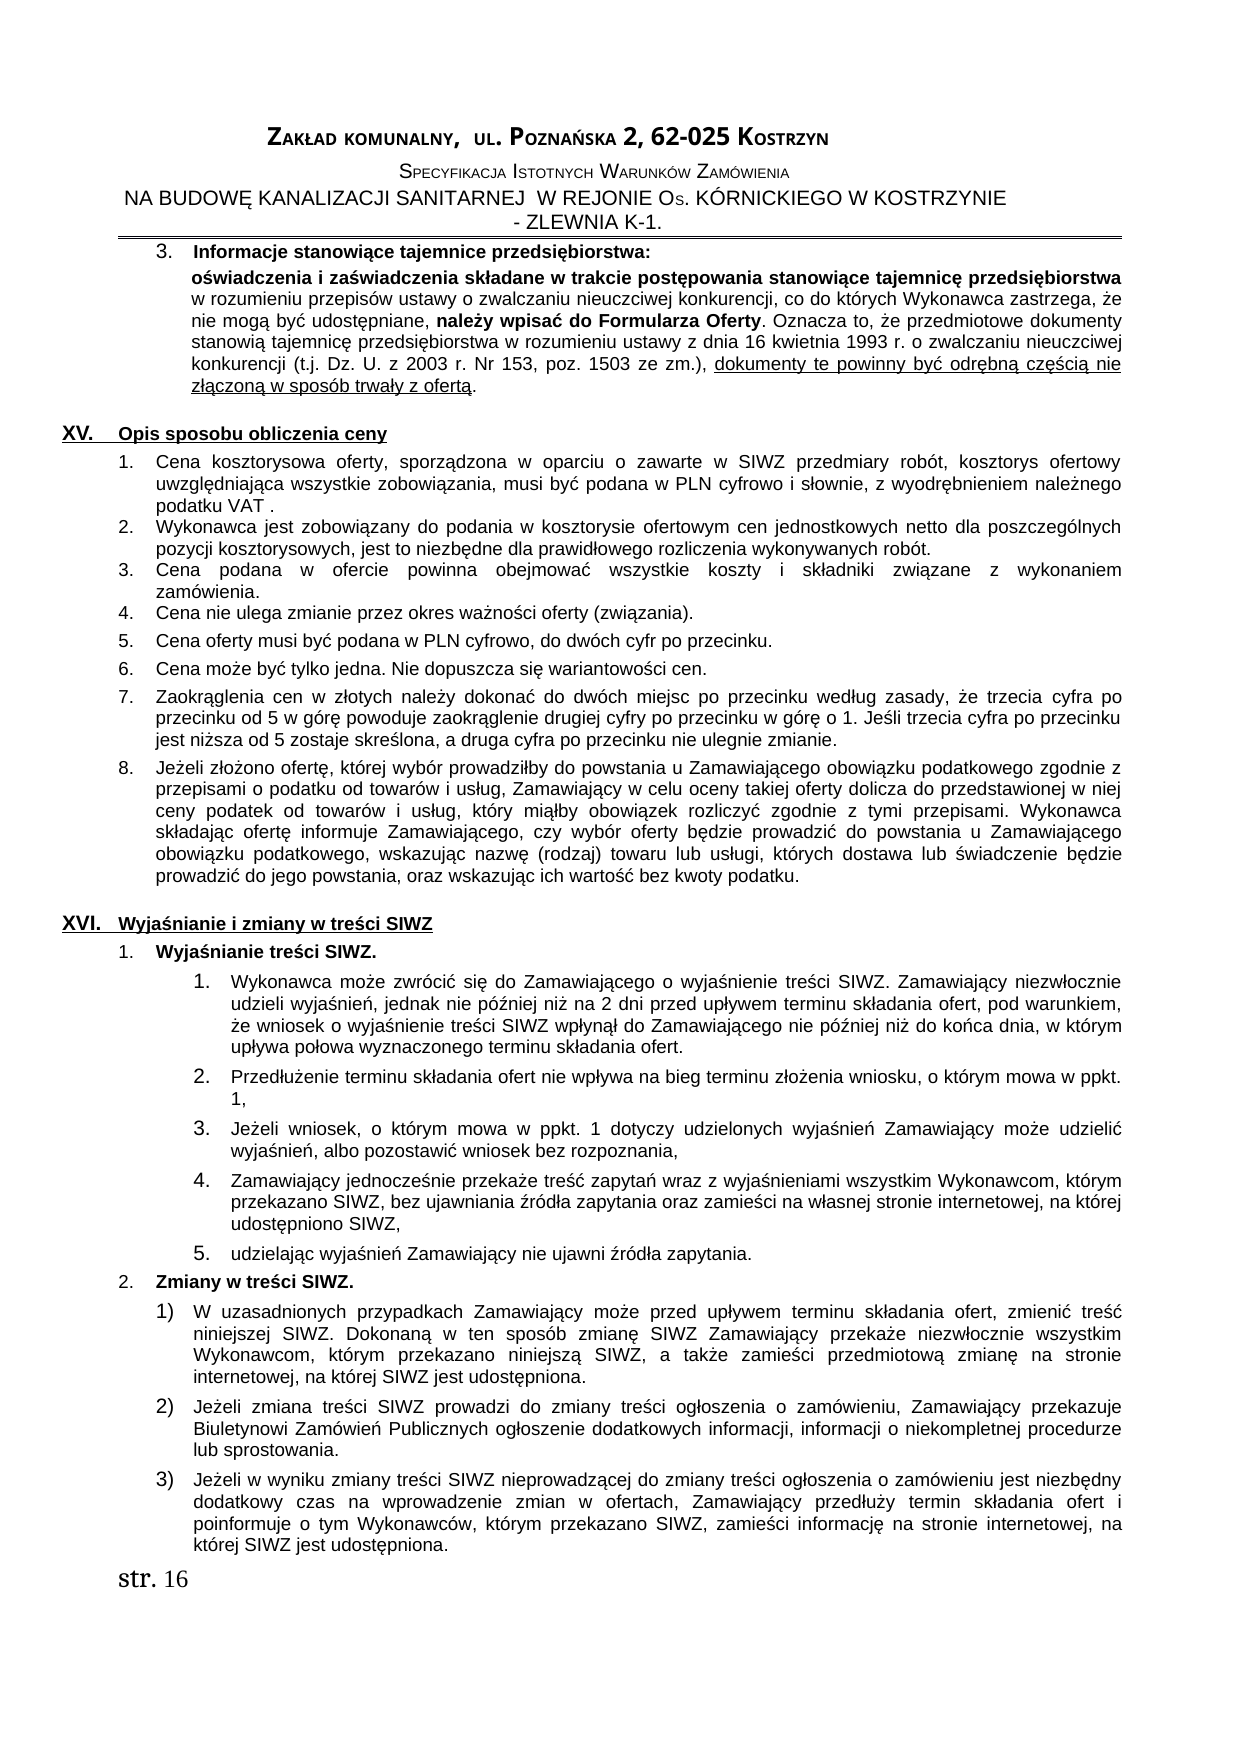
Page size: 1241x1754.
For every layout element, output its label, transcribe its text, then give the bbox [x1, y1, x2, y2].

subtitle Wyjaśnianie i zmiany w treści SIWZ [62, 911, 1122, 935]
list Cena kosztorysowa oferty, sporządzona w oparciu o zawarte w SIWZ przedmiary robót, kosztorys ofertowy uwzględniająca wszystkie zobowiązania, musi być podana w PLN cyfrowo i słownie, z wyodrębnieniem należnego podatku VAT . [118, 451, 1122, 516]
list Cena podana w ofercie powinna obejmować wszystkie koszty i składniki związane z wykonaniem zamówienia. [118, 559, 1122, 602]
list Zmiany w treści SIWZ. [118, 1271, 1122, 1292]
subtitle Opis sposobu obliczenia ceny [62, 421, 1122, 445]
list Cena nie ulega zmianie przez okres ważności oferty (związania). [118, 602, 1122, 624]
list Cena może być tylko jedna. Nie dopuszcza się wariantowości cen. [118, 658, 1122, 679]
list oświadczenia i zaświadczenia składane w trakcie postępowania stanowiące tajemnicę przedsiębiorstwa w rozumieniu przepisów ustawy o zwalczaniu nieuczciwej konkurencji, co do których Wykonawca zastrzega, że nie mogą być udostępniane, należy wpisać do Formularza Oferty. Oznacza to, że przedmiotowe dokumenty stanowią tajemnicę przedsiębiorstwa w rozumieniu ustawy z dnia 16 kwietnia 1993 r. o zwalczaniu nieuczciwej konkurencji (t.j. Dz. U. z 2003 r. Nr 153, poz. 1503 ze zm.), dokumenty te powinny być odrębną częścią nie złączoną w sposób trwały z ofertą. [191, 267, 1122, 396]
list Wykonawca jest zobowiązany do podania w kosztorysie ofertowym cen jednostkowych netto dla poszczególnych pozycji kosztorysowych, jest to niezbędne dla prawidłowego rozliczenia wykonywanych robót. [118, 516, 1122, 559]
list Wyjaśnianie treści SIWZ. [118, 941, 1122, 963]
list Wykonawca może zwrócić się do Zamawiającego o wyjaśnienie treści SIWZ. Zamawiający niezwłocznie udzieli wyjaśnień, jednak nie później niż na 2 dni przed upływem terminu składania ofert, pod warunkiem, że wniosek o wyjaśnienie treści SIWZ wpłynął do Zamawiającego nie później niż do końca dnia, w którym upływa połowa wyznaczonego terminu składania ofert. [193, 969, 1122, 1058]
list Jeżeli zmiana treści SIWZ prowadzi do zmiany treści ogłoszenia o zamówieniu, Zamawiający przekazuje Biuletynowi Zamówień Publicznych ogłoszenie dodatkowych informacji, informacji o niekompletnej procedurze lub sprostowania. [156, 1394, 1122, 1461]
list Jeżeli wniosek, o którym mowa w ppkt. 1 dotyczy udzielonych wyjaśnień Zamawiający może udzielić wyjaśnień, albo pozostawić wniosek bez rozpoznania, [193, 1116, 1122, 1161]
list W uzasadnionych przypadkach Zamawiający może przed upływem terminu składania ofert, zmienić treść niniejszej SIWZ. Dokonaną w ten sposób zmianę SIWZ Zamawiający przekaże niezwłocznie wszystkim Wykonawcom, którym przekazano niniejszą SIWZ, a także zamieści przedmiotową zmianę na stronie internetowej, na której SIWZ jest udostępniona. [156, 1299, 1122, 1387]
list Jeżeli w wyniku zmiany treści SIWZ nieprowadzącej do zmiany treści ogłoszenia o zamówieniu jest niezbędny dodatkowy czas na wprowadzenie zmian w ofertach, Zamawiający przedłuży termin składania ofert i poinformuje o tym Wykonawców, którym przekazano SIWZ, zamieści informację na stronie internetowej, na której SIWZ jest udostępniona. [156, 1467, 1122, 1556]
list udzielając wyjaśnień Zamawiający nie ujawni źródła zapytania. [193, 1241, 1122, 1265]
list Jeżeli złożono ofertę, której wybór prowadziłby do powstania u Zamawiającego obowiązku podatkowego zgodnie z przepisami o podatku od towarów i usług, Zamawiający w celu oceny takiej oferty dolicza do przedstawionej w niej ceny podatek od towarów i usług, który miąłby obowiązek rozliczyć zgodnie z tymi przepisami. Wykonawca składając ofertę informuje Zamawiającego, czy wybór oferty będzie prowadzić do powstania u Zamawiającego obowiązku podatkowego, wskazując nazwę (rodzaj) towaru lub usługi, których dostawa lub świadczenie będzie prowadzić do jego powstania, oraz wskazując ich wartość bez kwoty podatku. [118, 757, 1122, 886]
list Cena oferty musi być podana w PLN cyfrowo, do dwóch cyfr po przecinku. [118, 630, 1122, 652]
list Informacje stanowiące tajemnice przedsiębiorstwa: [156, 239, 1122, 262]
list Zaokrąglenia cen w złotych należy dokonać do dwóch miejsc po przecinku według zasady, że trzecia cyfra po przecinku od 5 w górę powoduje zaokrąglenie drugiej cyfry po przecinku w górę o 1. Jeśli trzecia cyfra po przecinku jest niższa od 5 zostaje skreślona, a druga cyfra po przecinku nie ulegnie zmianie. [118, 686, 1122, 750]
list Przedłużenie terminu składania ofert nie wpływa na bieg terminu złożenia wniosku, o którym mowa w ppkt. 1, [193, 1064, 1122, 1109]
list Zamawiający jednocześnie przekaże treść zapytań wraz z wyjaśnieniami wszystkim Wykonawcom, którym przekazano SIWZ, bez ujawniania źródła zapytania oraz zamieści na własnej stronie internetowej, na której udostępniono SIWZ, [193, 1167, 1122, 1234]
